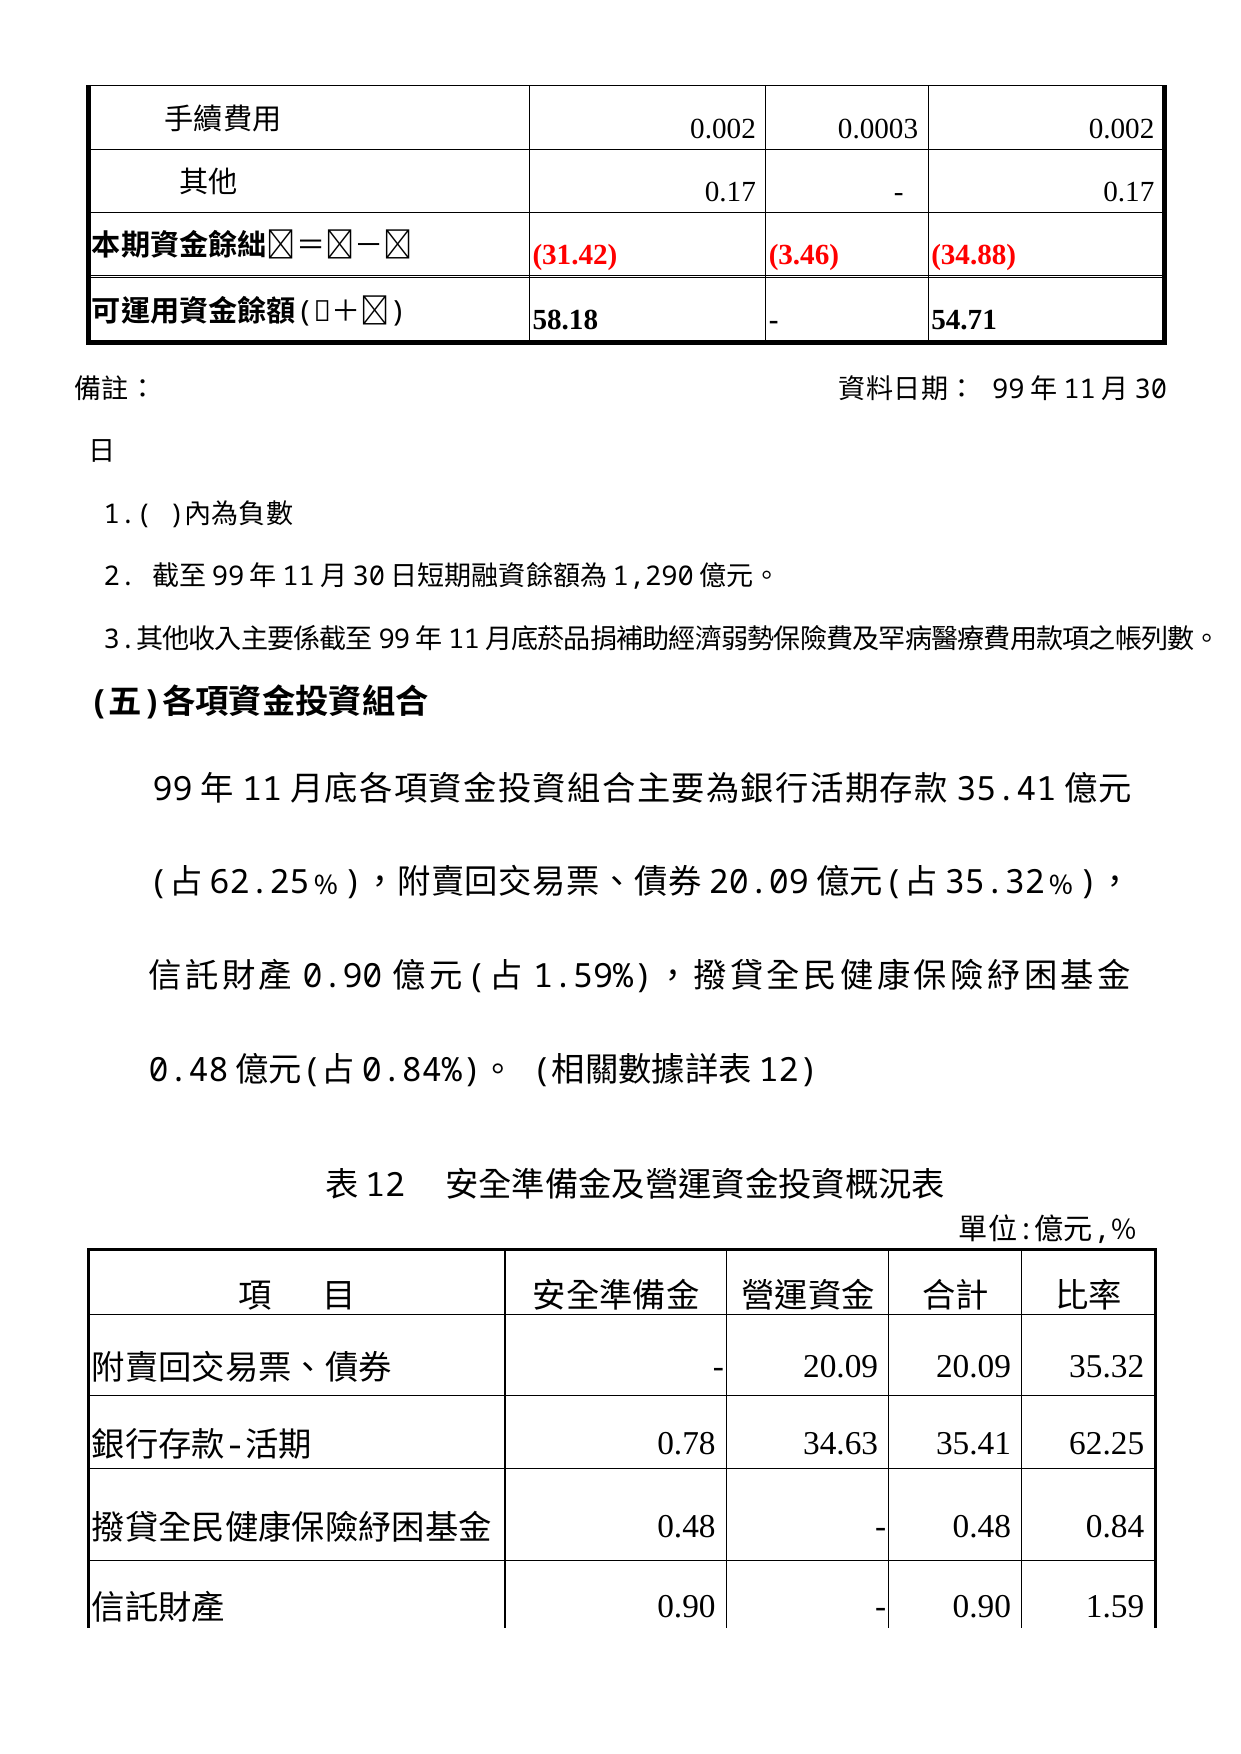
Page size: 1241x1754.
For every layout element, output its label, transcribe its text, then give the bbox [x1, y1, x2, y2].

text 2. 截至99年11月30日短期融資餘額為1,290億元。 [89, 532, 1227, 595]
table_header 合計 [889, 1251, 1021, 1314]
text 備註： 資料日期： 99年11月30日 [74, 345, 1167, 470]
text 表12 安全準備金及營運資金投資概況表 [89, 1157, 1181, 1206]
table_header 營運資金 [727, 1251, 888, 1314]
table_cell 0.90 [506, 1561, 726, 1628]
table_cell 0.17 [530, 150, 765, 211]
table_cell 其他 [91, 150, 529, 211]
table_cell (31.42) [530, 213, 765, 274]
table_cell 0.78 [506, 1396, 726, 1468]
text 1.( )內為負數 [89, 470, 1227, 532]
table_cell 35.32 [1022, 1315, 1154, 1394]
table_cell 62.25 [1022, 1396, 1154, 1468]
table_cell - [727, 1469, 888, 1560]
table_cell 0.0003 [766, 86, 928, 148]
table_cell 附賣回交易票、債券 [90, 1315, 504, 1394]
table_cell 20.09 [889, 1315, 1021, 1394]
table_cell 20.09 [727, 1315, 888, 1394]
table_cell 0.17 [929, 150, 1162, 211]
table_cell 本期資金餘絀＝－ [91, 213, 529, 274]
table_cell (34.88) [929, 213, 1162, 274]
table_cell 0.002 [929, 86, 1162, 148]
table_cell - [727, 1561, 888, 1628]
table_cell 54.71 [929, 278, 1162, 340]
text 3.其他收入主要係截至99年11月底菸品捐補助經濟弱勢保險費及罕病醫療費用款項之帳列數。 [89, 595, 1227, 657]
table_cell 1.59 [1022, 1561, 1154, 1628]
table_cell - [506, 1315, 726, 1394]
table_cell - [766, 150, 928, 211]
table_cell 0.002 [530, 86, 765, 148]
text 99年11月底各項資金投資組合主要為銀行活期存款35.41億元(占62.25﹪)，附賣回交易票、債券20.09億元(占35.32﹪)，信託財產0.90億元(占1.59%)，撥貸全民健康保險紓困基金0.48億元(占0.84%)。 (相關數據詳表12) [148, 744, 1132, 1088]
table_cell 撥貸全民健康保險紓困基金 [90, 1469, 504, 1560]
table_header 安全準備金 [506, 1251, 726, 1314]
table_cell 35.41 [889, 1396, 1021, 1468]
table_cell 手續費用 [91, 86, 529, 148]
table_header 項 目 [90, 1251, 504, 1314]
table_cell 信託財產 [90, 1561, 504, 1628]
text 單位:億元,％ [89, 1206, 1137, 1248]
table_cell 0.84 [1022, 1469, 1154, 1560]
text (五)各項資金投資組合 [89, 657, 1181, 720]
table_cell 34.63 [727, 1396, 888, 1468]
table_cell 58.18 [530, 278, 765, 340]
table_cell 銀行存款-活期 [90, 1396, 504, 1468]
table_cell 可運用資金餘額(＋) [91, 278, 529, 340]
table_cell (3.46) [766, 213, 928, 274]
table_cell - [766, 278, 928, 340]
table_cell 0.48 [889, 1469, 1021, 1560]
table_cell 0.48 [506, 1469, 726, 1560]
table_header 比率 [1022, 1251, 1154, 1314]
table_cell 0.90 [889, 1561, 1021, 1628]
